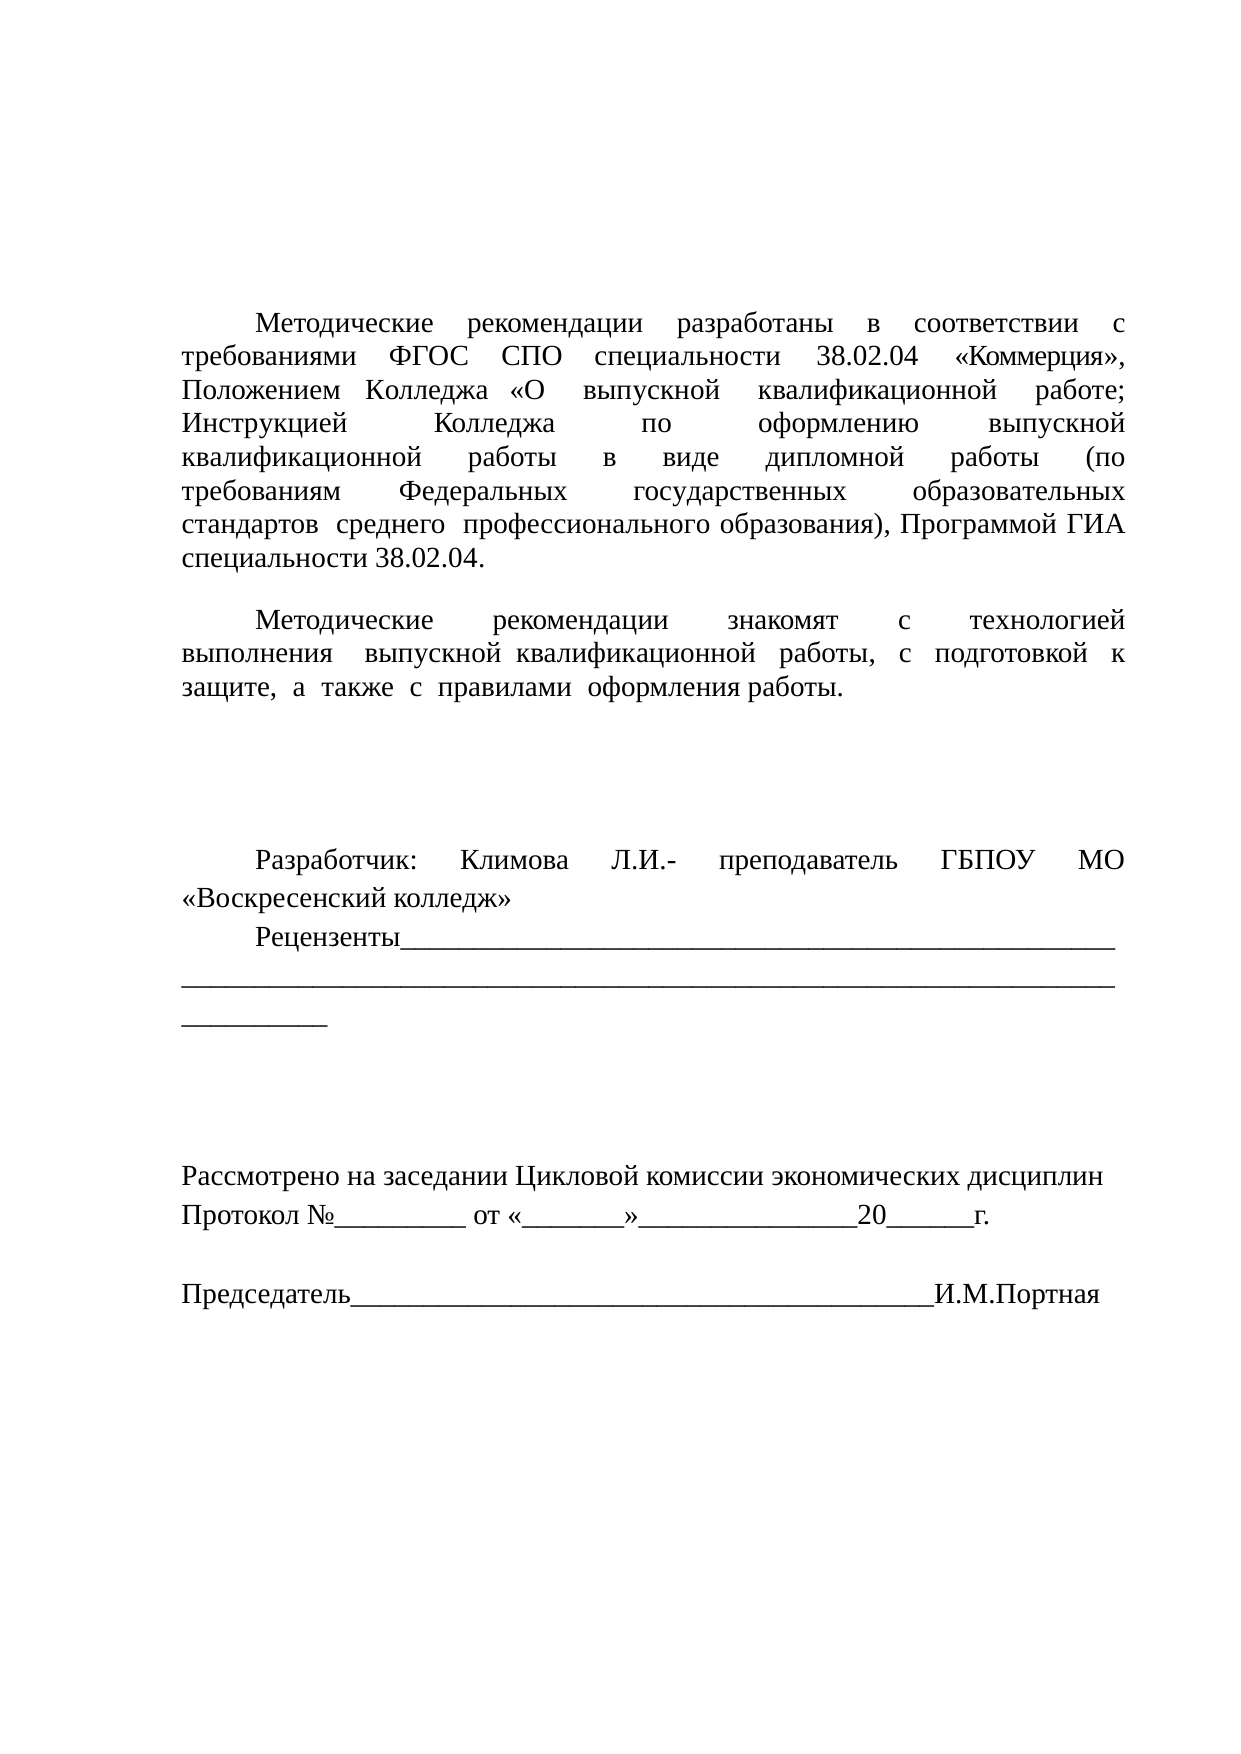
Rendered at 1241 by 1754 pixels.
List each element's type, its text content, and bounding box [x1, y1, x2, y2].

text Председатель________________________________________И.М.Портная [181, 1276, 1126, 1310]
text Рецензенты___________________________________________________________________________________________________________________________ [181, 919, 1125, 1029]
text Методические рекомендации разработаны в соответствии с требованиями ФГОС СПО специальности 38.02.04 «Коммерция», Положением Колледжа «О выпускной квалификационной работе; Инструкцией Колледжа по оформлению выпускной квалификационной работы в виде дипломной работы (по требованиям Федеральных государственных образовательных стандартов среднего профессионального образования), Программой ГИА специальности 38.02.04. [181, 305, 1125, 573]
text Разработчик: Климова Л.И.- преподаватель ГБПОУ МО «Воскресенский колледж» [181, 842, 1125, 914]
text Методические рекомендации знакомят с технологией выполнения выпускной квалификационной работы, с подготовкой к защите, а также с правилами оформления работы. [181, 602, 1125, 703]
text Протокол №_________ от «_______»_______________20______г. [181, 1197, 1126, 1231]
text Рассмотрено на заседании Цикловой комиссии экономических дисциплин [181, 1158, 1126, 1192]
